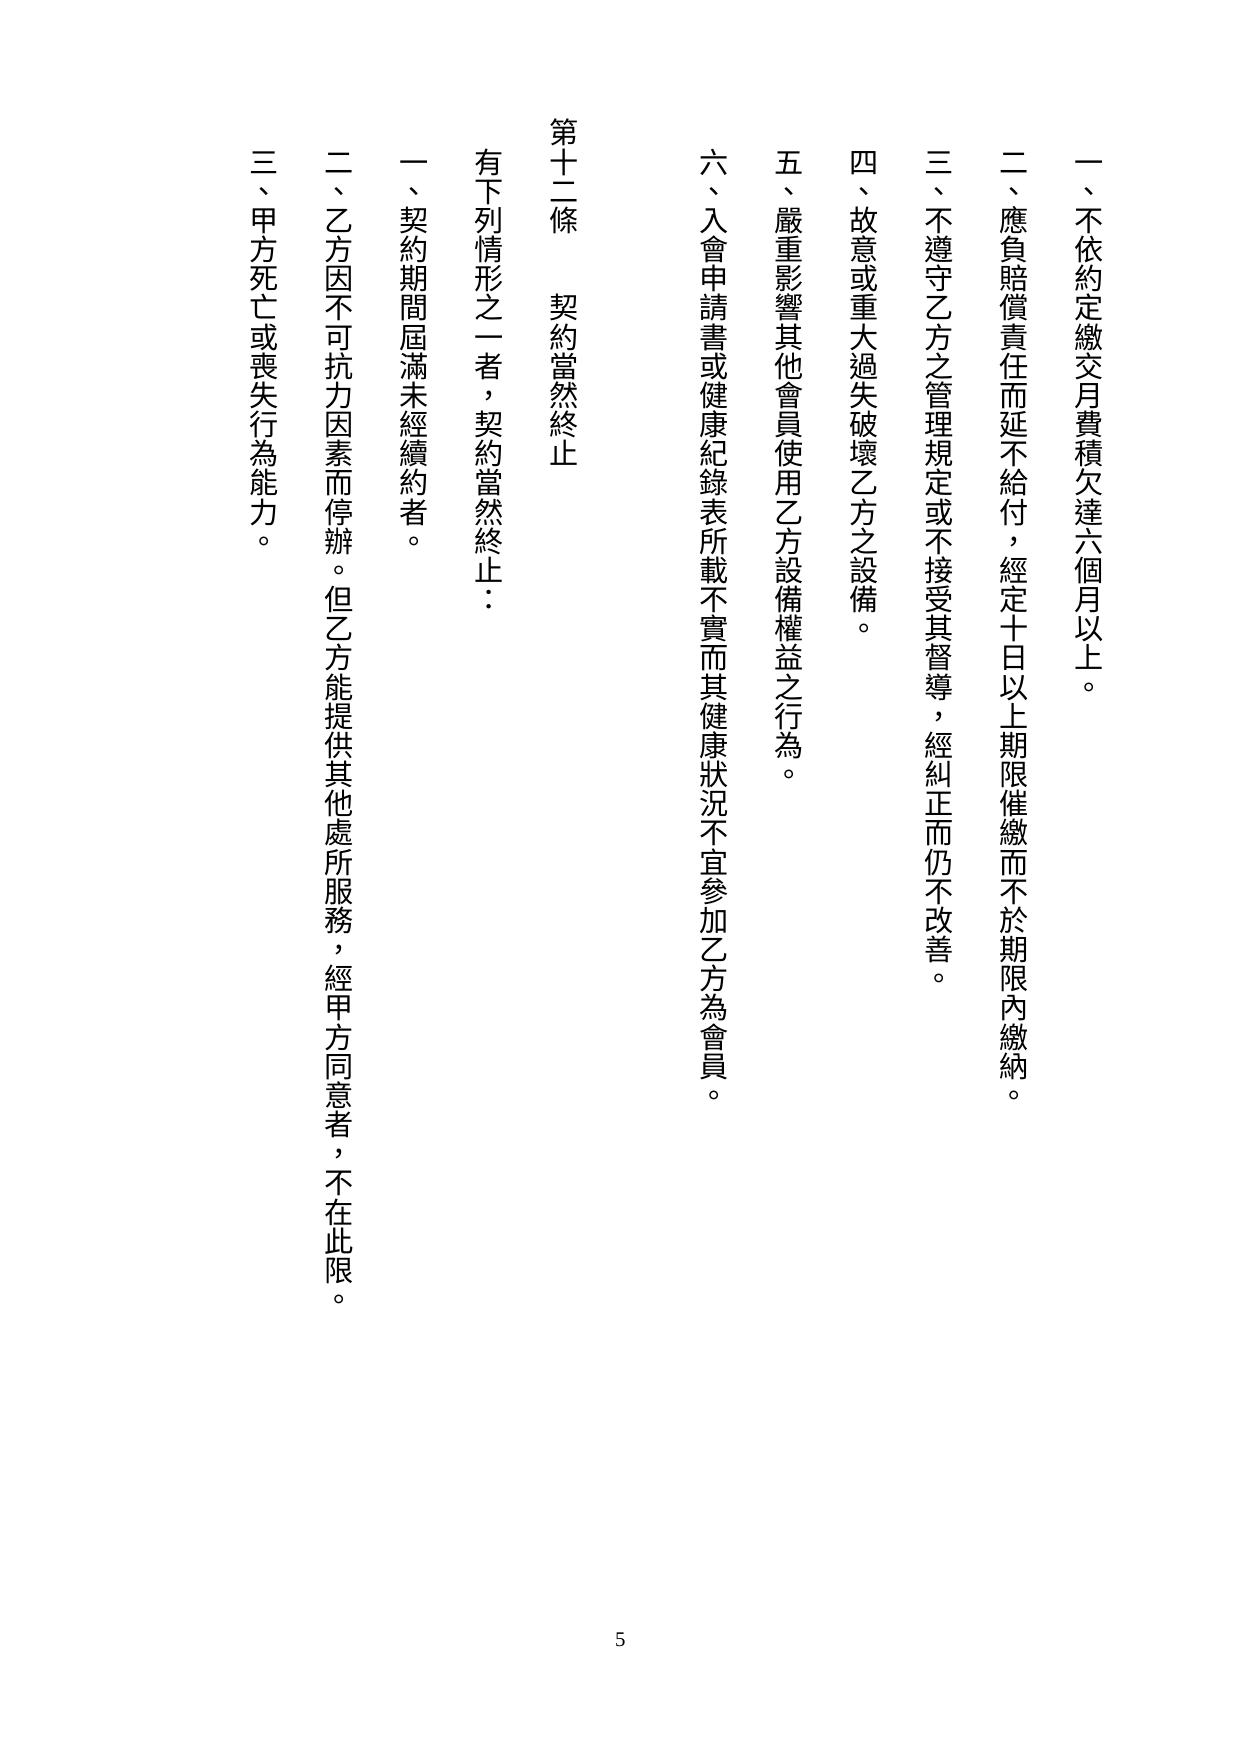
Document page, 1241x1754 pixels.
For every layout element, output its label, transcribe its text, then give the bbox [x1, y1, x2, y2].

text 一、不依約定繳交月費積欠達六個月以上。 [1051, 118, 1126, 1627]
text 二、應負賠償責任而延不給付，經定十日以上期限催繳而不於期限內繳納。 [976, 118, 1051, 1627]
text 第十二條 契約當然終止 [526, 118, 601, 1627]
text 有下列情形之一者，契約當然終止： [451, 118, 526, 1627]
text 一、契約期間屆滿未經續約者。 [376, 118, 451, 1627]
text 四、故意或重大過失破壞乙方之設備。 [826, 118, 901, 1627]
text 三、不遵守乙方之管理規定或不接受其督導，經糾正而仍不改善。 [901, 118, 976, 1627]
text 二、乙方因不可抗力因素而停辦。但乙方能提供其他處所服務，經甲方同意者，不在此限。 [301, 118, 376, 1627]
text 三、甲方死亡或喪失行為能力。 [226, 118, 301, 1627]
text 五、嚴重影響其他會員使用乙方設備權益之行為。 [751, 118, 826, 1627]
text 六、入會申請書或健康紀錄表所載不實而其健康狀況不宜參加乙方為會員。 [676, 118, 751, 1627]
